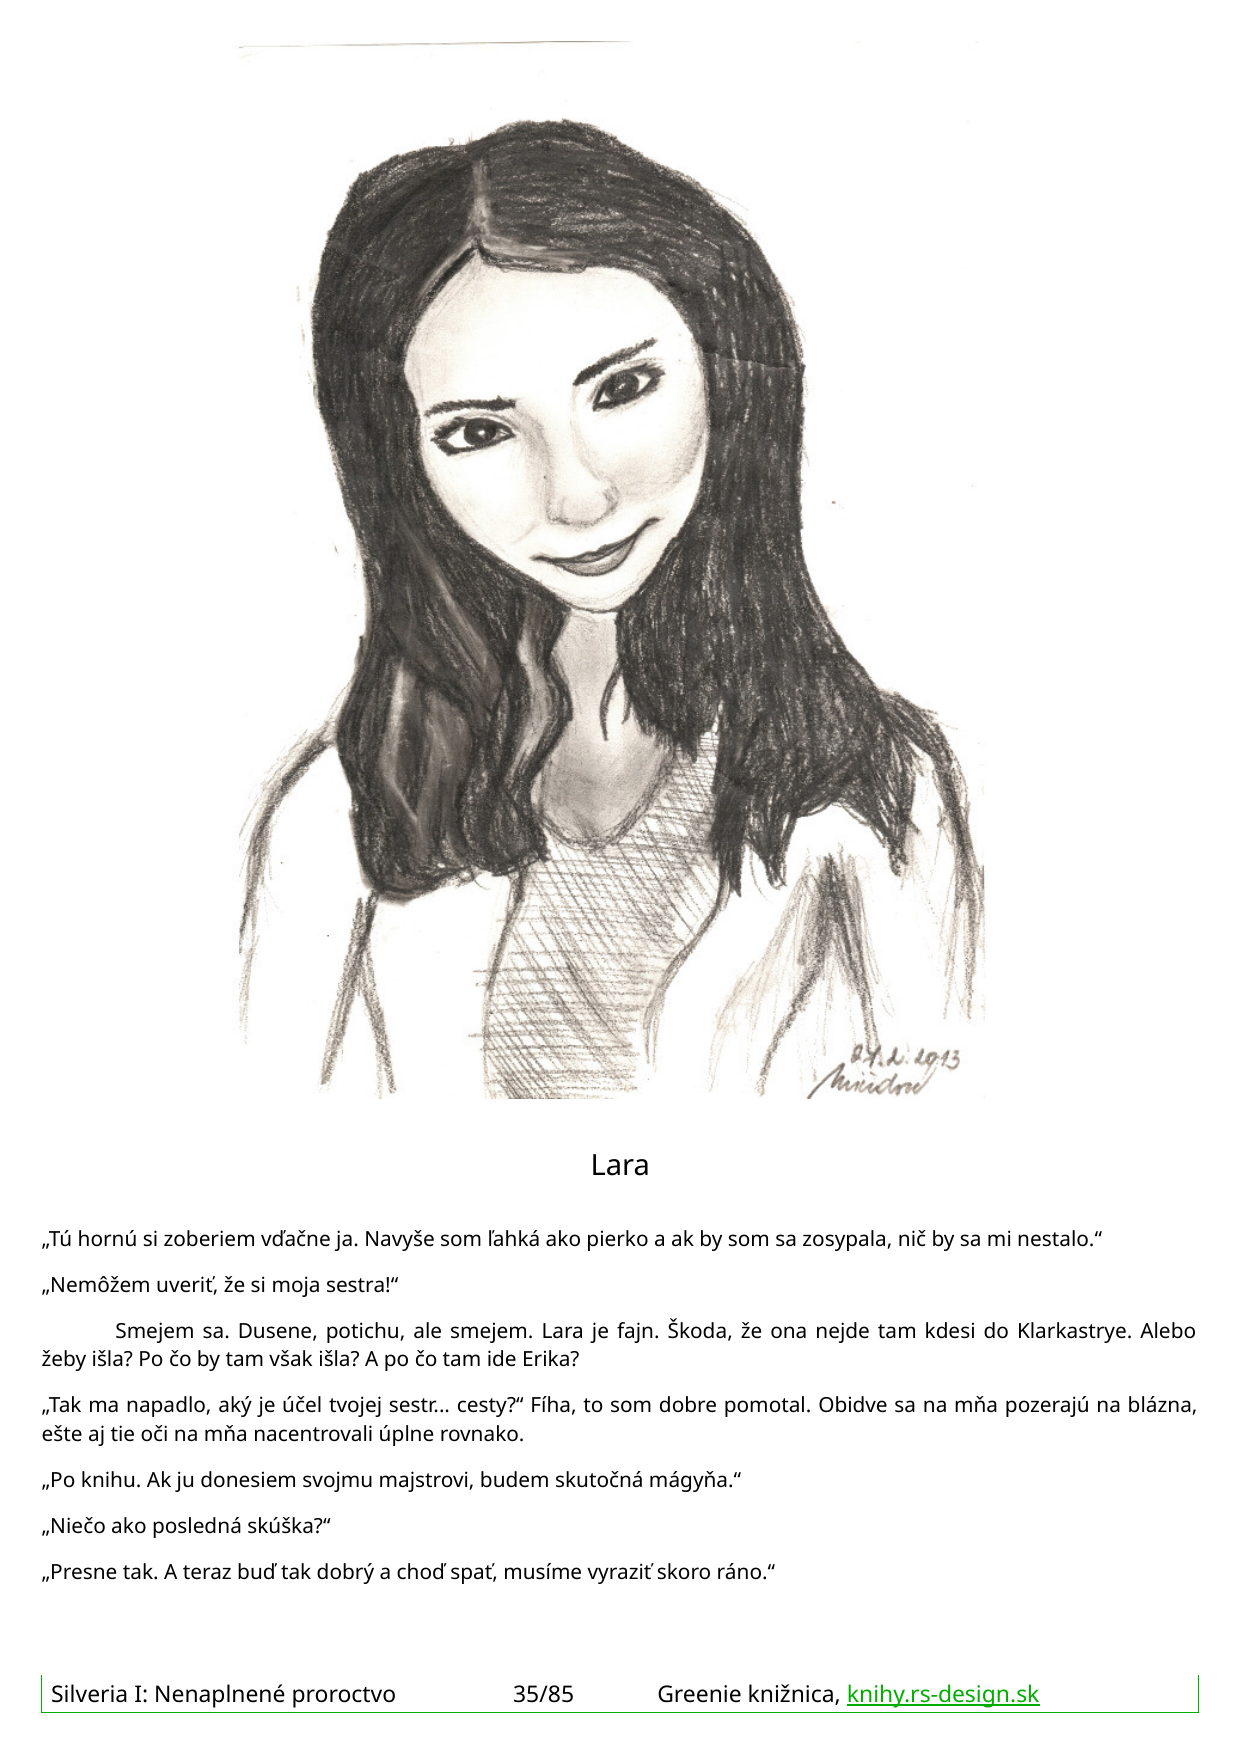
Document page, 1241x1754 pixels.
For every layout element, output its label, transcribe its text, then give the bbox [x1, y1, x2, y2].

text „Presne tak. A teraz buď tak dobrý a choď spať, musíme vyraziť skoro ráno.“ [41, 1557, 1199, 1586]
picture [232, 41, 1009, 1099]
text „Tú hornú si zoberiem vďačne ja. Navyše som ľahká ako pierko a ak by som sa zosypala, nič by sa mi nestalo.“ [41, 1224, 1199, 1252]
text „Nemôžem uveriť, že si moja sestra!“ [41, 1270, 1199, 1298]
text „Niečo ako posledná skúška?“ [41, 1511, 1199, 1540]
text „Tak ma napadlo, aký je účel tvojej sestr... cesty?“ Fíha, to som dobre pomotal. Obidve sa na mňa pozerajú na blázna, ešte aj tie oči na mňa nacentrovali úplne rovnako. [41, 1391, 1199, 1447]
text „Po knihu. Ak ju donesiem svojmu majstrovi, budem skutočná mágyňa.“ [41, 1465, 1199, 1493]
text Smejem sa. Dusene, potichu, ale smejem. Lara je fajn. Škoda, že ona nejde tam kdesi do Klarkastrye. Alebo žeby išla? Po čo by tam však išla? A po čo tam ide Erika? [41, 1316, 1199, 1373]
text Lara [41, 1144, 1199, 1184]
